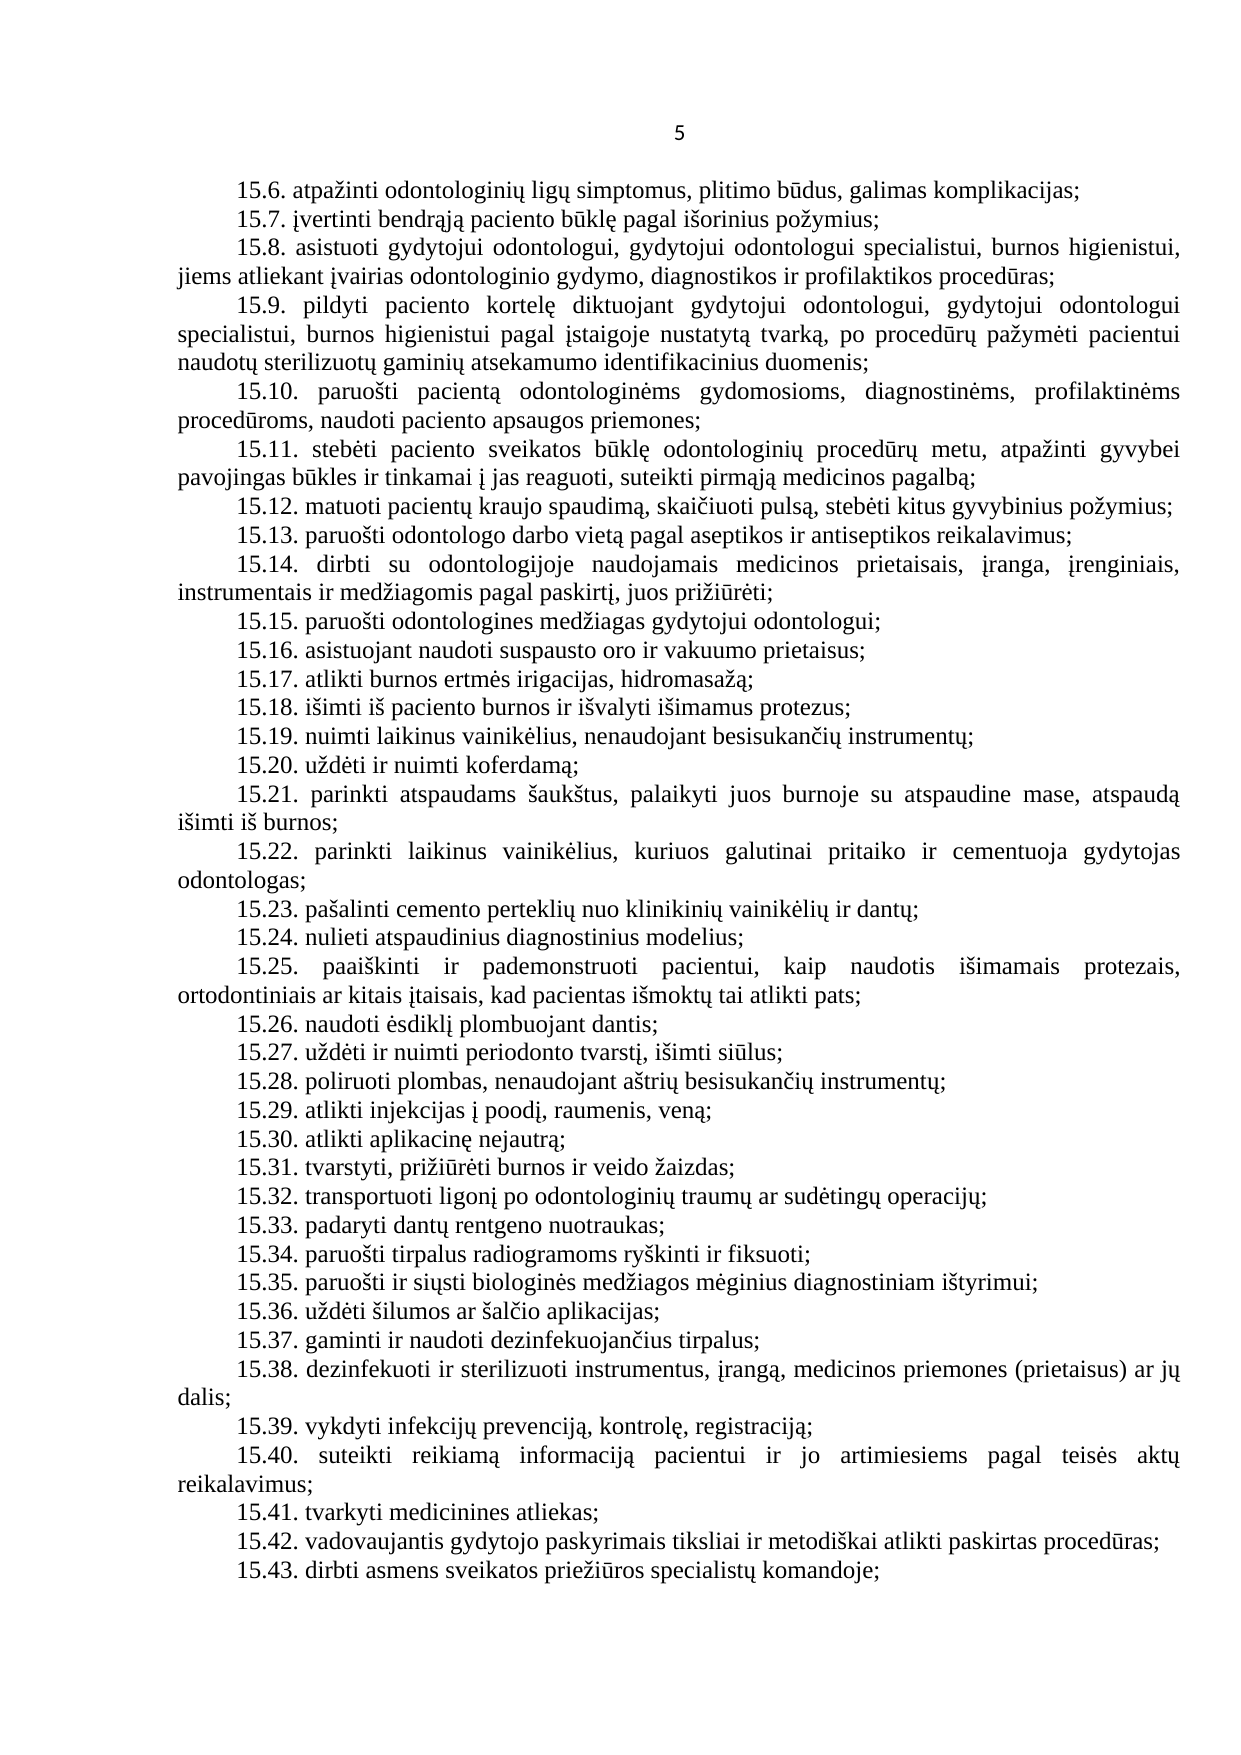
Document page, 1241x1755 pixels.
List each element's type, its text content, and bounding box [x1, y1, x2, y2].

text 15.40. suteikti reikiamą informaciją pacientui ir jo artimiesiems pagal teisės aktų reikalavimus; [177, 1440, 1181, 1497]
text 15.22. parinkti laikinus vainikėlius, kuriuos galutinai pritaiko ir cementuoja gydytojas odontologas; [177, 836, 1181, 894]
text 15.39. vykdyti infekcijų prevenciją, kontrolę, registraciją; [177, 1411, 1181, 1440]
text 15.18. išimti iš paciento burnos ir išvalyti išimamus protezus; [177, 692, 1181, 721]
text 15.41. tvarkyti medicinines atliekas; [177, 1497, 1181, 1526]
text 15.21. parinkti atspaudams šaukštus, palaikyti juos burnoje su atspaudine mase, atspaudą išimti iš burnos; [177, 779, 1181, 836]
text 15.27. uždėti ir nuimti periodonto tvarstį, išimti siūlus; [177, 1037, 1181, 1066]
text 15.28. poliruoti plombas, nenaudojant aštrių besisukančių instrumentų; [177, 1066, 1181, 1095]
text 15.29. atlikti injekcijas į poodį, raumenis, veną; [177, 1095, 1181, 1124]
text 15.38. dezinfekuoti ir sterilizuoti instrumentus, įrangą, medicinos priemones (prietaisus) ar jų dalis; [177, 1354, 1181, 1411]
text 15.36. uždėti šilumos ar šalčio aplikacijas; [177, 1296, 1181, 1325]
text 15.23. pašalinti cemento perteklių nuo klinikinių vainikėlių ir dantų; [177, 894, 1181, 922]
text 15.31. tvarstyti, prižiūrėti burnos ir veido žaizdas; [177, 1152, 1181, 1181]
text 15.11. stebėti paciento sveikatos būklę odontologinių procedūrų metu, atpažinti gyvybei pavojingas būkles ir tinkamai į jas reaguoti, suteikti pirmąją medicinos pagalbą; [177, 434, 1181, 491]
text 15.16. asistuojant naudoti suspausto oro ir vakuumo prietaisus; [177, 635, 1181, 664]
text 15.9. pildyti paciento kortelę diktuojant gydytojui odontologui, gydytojui odontologui specialistui, burnos higienistui pagal įstaigoje nustatytą tvarką, po procedūrų pažymėti pacientui naudotų sterilizuotų gaminių atsekamumo identifikacinius duomenis; [177, 290, 1181, 376]
text 15.7. įvertinti bendrąją paciento būklę pagal išorinius požymius; [177, 204, 1181, 232]
text 15.15. paruošti odontologines medžiagas gydytojui odontologui; [177, 606, 1181, 635]
text 15.25. paaiškinti ir pademonstruoti pacientui, kaip naudotis išimamais protezais, ortodontiniais ar kitais įtaisais, kad pacientas išmoktų tai atlikti pats; [177, 951, 1181, 1009]
text 15.6. atpažinti odontologinių ligų simptomus, plitimo būdus, galimas komplikacijas; [177, 175, 1181, 204]
text 15.8. asistuoti gydytojui odontologui, gydytojui odontologui specialistui, burnos higienistui, jiems atliekant įvairias odontologinio gydymo, diagnostikos ir profilaktikos procedūras; [177, 232, 1181, 290]
text 15.43. dirbti asmens sveikatos priežiūros specialistų komandoje; [177, 1555, 1181, 1584]
text 15.32. transportuoti ligonį po odontologinių traumų ar sudėtingų operacijų; [177, 1181, 1181, 1210]
text 15.10. paruošti pacientą odontologinėms gydomosioms, diagnostinėms, profilaktinėms procedūroms, naudoti paciento apsaugos priemones; [177, 376, 1181, 434]
text 15.34. paruošti tirpalus radiogramoms ryškinti ir fiksuoti; [177, 1239, 1181, 1267]
text 15.24. nulieti atspaudinius diagnostinius modelius; [177, 922, 1181, 951]
text 15.17. atlikti burnos ertmės irigacijas, hidromasažą; [177, 664, 1181, 692]
text 15.37. gaminti ir naudoti dezinfekuojančius tirpalus; [177, 1325, 1181, 1354]
text 15.20. uždėti ir nuimti koferdamą; [177, 750, 1181, 779]
text 15.30. atlikti aplikacinę nejautrą; [177, 1124, 1181, 1152]
text 15.12. matuoti pacientų kraujo spaudimą, skaičiuoti pulsą, stebėti kitus gyvybinius požymius; [177, 491, 1181, 520]
text 15.19. nuimti laikinus vainikėlius, nenaudojant besisukančių instrumentų; [177, 721, 1181, 750]
text 15.42. vadovaujantis gydytojo paskyrimais tiksliai ir metodiškai atlikti paskirtas procedūras; [177, 1526, 1181, 1555]
text 15.26. naudoti ėsdiklį plombuojant dantis; [177, 1009, 1181, 1037]
text 15.33. padaryti dantų rentgeno nuotraukas; [177, 1210, 1181, 1239]
text 15.35. paruošti ir siųsti biologinės medžiagos mėginius diagnostiniam ištyrimui; [177, 1267, 1181, 1296]
text 15.13. paruošti odontologo darbo vietą pagal aseptikos ir antiseptikos reikalavimus; [177, 520, 1181, 549]
text 15.14. dirbti su odontologijoje naudojamais medicinos prietaisais, įranga, įrenginiais, instrumentais ir medžiagomis pagal paskirtį, juos prižiūrėti; [177, 549, 1181, 606]
